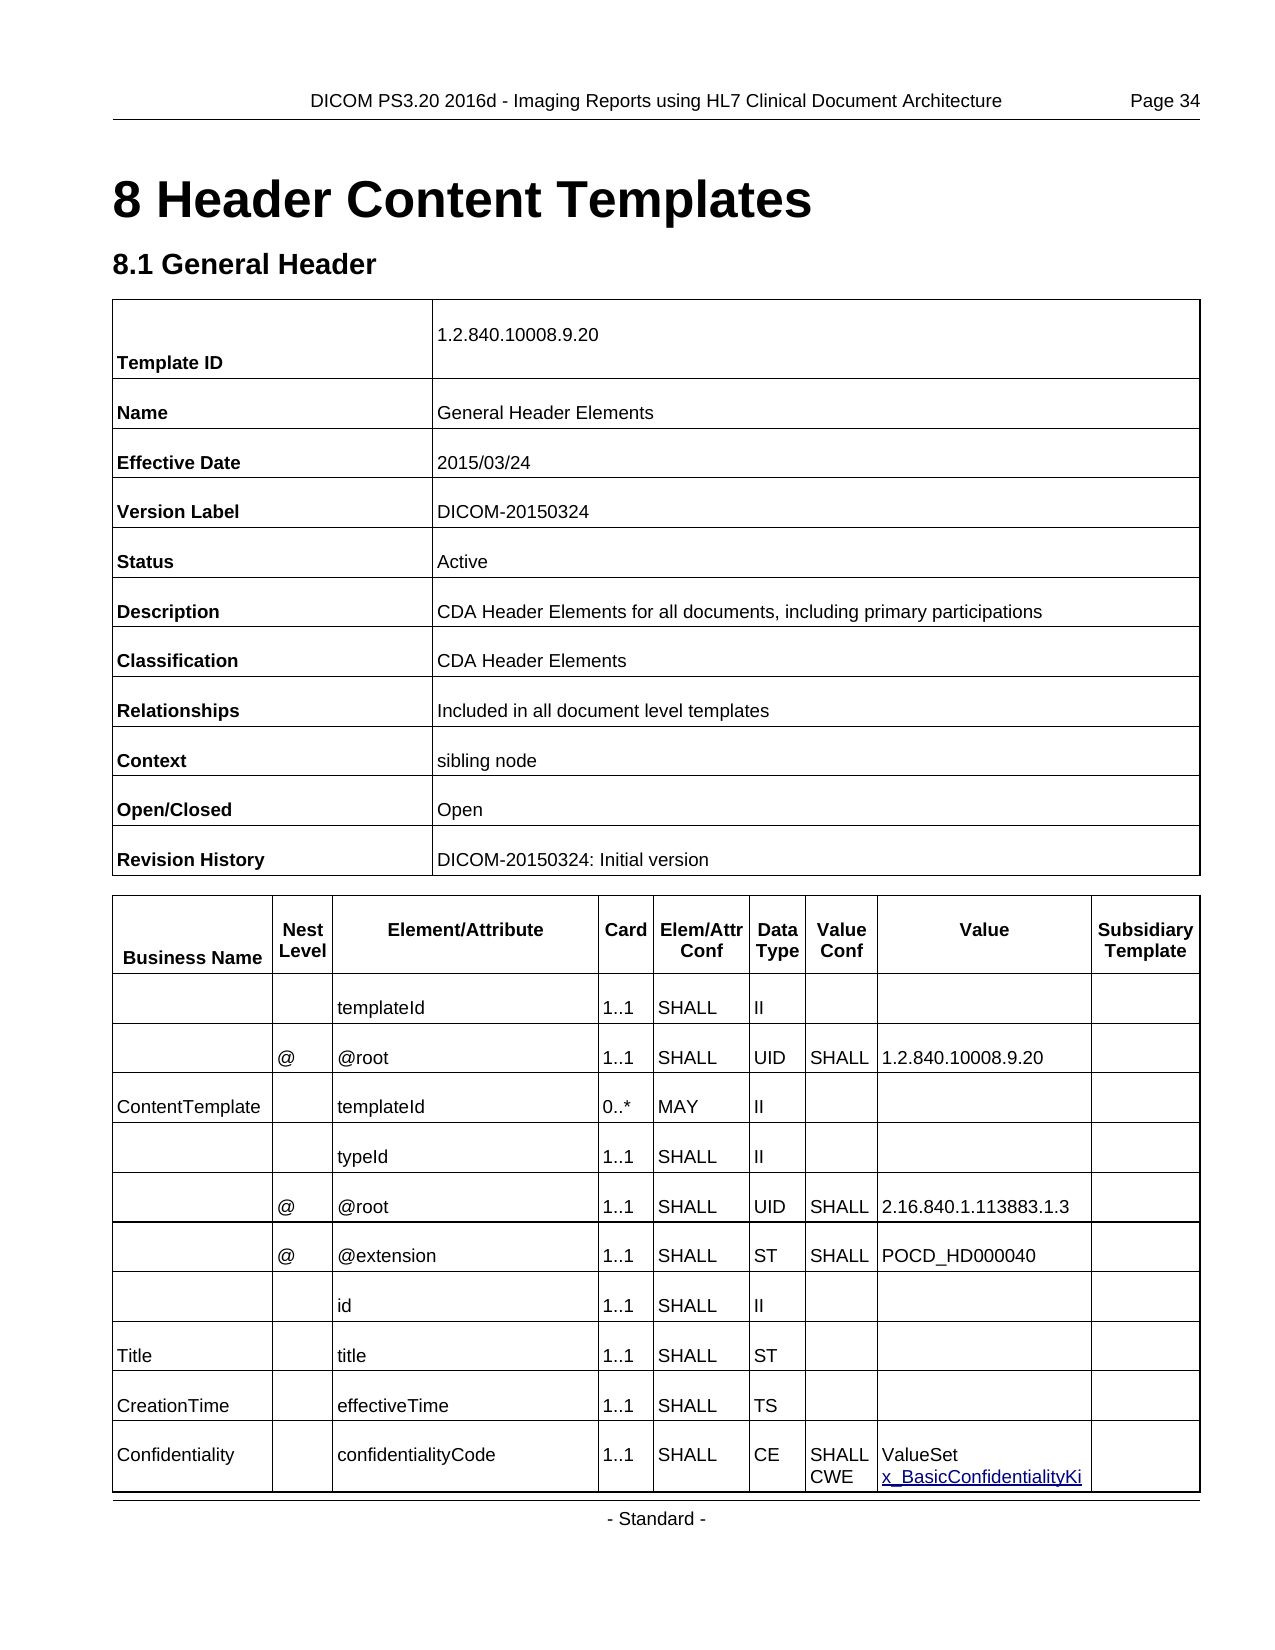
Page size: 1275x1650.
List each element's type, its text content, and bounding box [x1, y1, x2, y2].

table_cell [878, 1123, 1091, 1172]
table_cell 2.16.840.1.113883.​1.3 [878, 1173, 1091, 1221]
table_cell 1..1 [599, 974, 653, 1023]
table_cell Version Label [113, 478, 432, 527]
table_cell template​Id [333, 1073, 598, 1122]
table_cell II [750, 974, 805, 1023]
table_cell SHALL [654, 1173, 749, 1221]
table_cell sibling node [433, 727, 1199, 775]
table_cell SHALL [654, 974, 749, 1023]
table_cell ValueSet x_BasicConfidentialityKi [878, 1421, 1091, 1491]
table_cell [878, 974, 1091, 1023]
table_cell 1..1 [599, 1223, 653, 1271]
table_cell SHALL [654, 1272, 749, 1321]
table_cell type​Id [333, 1123, 598, 1172]
table_cell [806, 1123, 877, 1172]
table_cell 1..1 [599, 1371, 653, 1420]
table_cell [113, 1272, 272, 1321]
table_cell [806, 974, 877, 1023]
table_cell confidentiality​Code [333, 1421, 598, 1491]
table_header Nest Level [273, 896, 332, 973]
table_cell Context [113, 727, 432, 775]
table_cell SHALL [806, 1173, 877, 1221]
table_cell CE [750, 1421, 805, 1491]
table_header Card [599, 896, 653, 973]
table_header Value [878, 896, 1091, 973]
table_cell [1092, 974, 1199, 1023]
table_cell 1..1 [599, 1421, 653, 1491]
table_cell II [750, 1073, 805, 1122]
table_cell [113, 1223, 272, 1271]
table_cell [878, 1322, 1091, 1370]
table_cell II [750, 1272, 805, 1321]
table_cell Description [113, 578, 432, 626]
table_cell @root [333, 1173, 598, 1221]
table_cell Open/Closed [113, 776, 432, 825]
table_cell [1092, 1173, 1199, 1221]
table_cell General Header Elements [433, 379, 1199, 427]
table_cell [1092, 1073, 1199, 1122]
table_cell Relationships [113, 677, 432, 726]
table_cell Status [113, 528, 432, 577]
table_header Template ID [113, 300, 432, 378]
table_cell Included in all document level templates [433, 677, 1199, 726]
table_cell SHALL CWE [806, 1421, 877, 1491]
table_cell [806, 1073, 877, 1122]
text 8 Header Content Templates [112, 169, 1200, 228]
table_cell SHALL [654, 1024, 749, 1072]
table_cell effective​Time [333, 1371, 598, 1420]
table_cell SHALL [654, 1371, 749, 1420]
table_cell @root [333, 1024, 598, 1072]
table_cell [1092, 1223, 1199, 1271]
table_cell 1.2.840.10008.9.20 [878, 1024, 1091, 1072]
table_header 1.2.840.10008.9.20 [433, 300, 1199, 378]
table_cell POCD_HD000040 [878, 1223, 1091, 1271]
table_header Data Type [750, 896, 805, 973]
table_cell title [333, 1322, 598, 1370]
table_cell [806, 1371, 877, 1420]
table_cell 1..1 [599, 1322, 653, 1370]
table_cell [1092, 1371, 1199, 1420]
table_cell [273, 1421, 332, 1491]
table_cell [273, 1123, 332, 1172]
table_header Value Conf [806, 896, 877, 973]
table_cell UID [750, 1024, 805, 1072]
table_cell [806, 1272, 877, 1321]
table_cell SHALL [654, 1421, 749, 1491]
table_cell @ [273, 1173, 332, 1221]
table_cell SHALL [806, 1024, 877, 1072]
table_header Element/​Attribute [333, 896, 598, 973]
table_cell [1092, 1322, 1199, 1370]
table_cell 2015/03/24 [433, 429, 1199, 477]
table_cell Classification [113, 627, 432, 676]
table_header Business Name [113, 896, 272, 973]
table_cell II [750, 1123, 805, 1172]
table_cell DICOM-20150324 [433, 478, 1199, 527]
table_cell [273, 1371, 332, 1420]
table_cell [1092, 1024, 1199, 1072]
table_cell template​Id [333, 974, 598, 1023]
table_cell [113, 1173, 272, 1221]
table_cell 1..1 [599, 1123, 653, 1172]
table_cell @ [273, 1024, 332, 1072]
table_cell Title [113, 1322, 272, 1370]
table_cell [1092, 1272, 1199, 1321]
table_cell Revision History [113, 826, 432, 875]
table_cell @extension [333, 1223, 598, 1271]
table_cell [113, 1024, 272, 1072]
table_cell [273, 1322, 332, 1370]
table_cell [113, 974, 272, 1023]
table_header Subsidiary Template [1092, 896, 1199, 973]
table_cell CDA Header Elements for all documents, including primary participations [433, 578, 1199, 626]
table_cell 0..* [599, 1073, 653, 1122]
table_cell Content​Template [113, 1073, 272, 1122]
table_cell DICOM-20150324: Initial version [433, 826, 1199, 875]
table_cell ST [750, 1322, 805, 1370]
table_cell Active [433, 528, 1199, 577]
table_cell CDA Header Elements [433, 627, 1199, 676]
table_header Elem/Attr Conf [654, 896, 749, 973]
table_cell [113, 1123, 272, 1172]
table_cell [1092, 1123, 1199, 1172]
table_cell Confidentiality [113, 1421, 272, 1491]
table_cell Effective Date [113, 429, 432, 477]
table_cell [878, 1371, 1091, 1420]
table_cell [806, 1322, 877, 1370]
table_cell SHALL [806, 1223, 877, 1271]
table_cell id [333, 1272, 598, 1321]
text 8.1 General Header [112, 247, 1200, 281]
table_cell MAY [654, 1073, 749, 1122]
table_cell @ [273, 1223, 332, 1271]
table_cell Name [113, 379, 432, 427]
table_cell SHALL [654, 1322, 749, 1370]
table_cell [273, 974, 332, 1023]
table_cell [273, 1073, 332, 1122]
table_cell Creation​Time [113, 1371, 272, 1420]
table_cell [1092, 1421, 1199, 1491]
table_cell TS [750, 1371, 805, 1420]
table_cell 1..1 [599, 1173, 653, 1221]
table_cell 1..1 [599, 1272, 653, 1321]
table_cell ST [750, 1223, 805, 1271]
table_cell SHALL [654, 1123, 749, 1172]
table_cell 1..1 [599, 1024, 653, 1072]
table_cell [878, 1272, 1091, 1321]
table_cell [878, 1073, 1091, 1122]
table_cell SHALL [654, 1223, 749, 1271]
table_cell Open [433, 776, 1199, 825]
table_cell UID [750, 1173, 805, 1221]
table_cell [273, 1272, 332, 1321]
